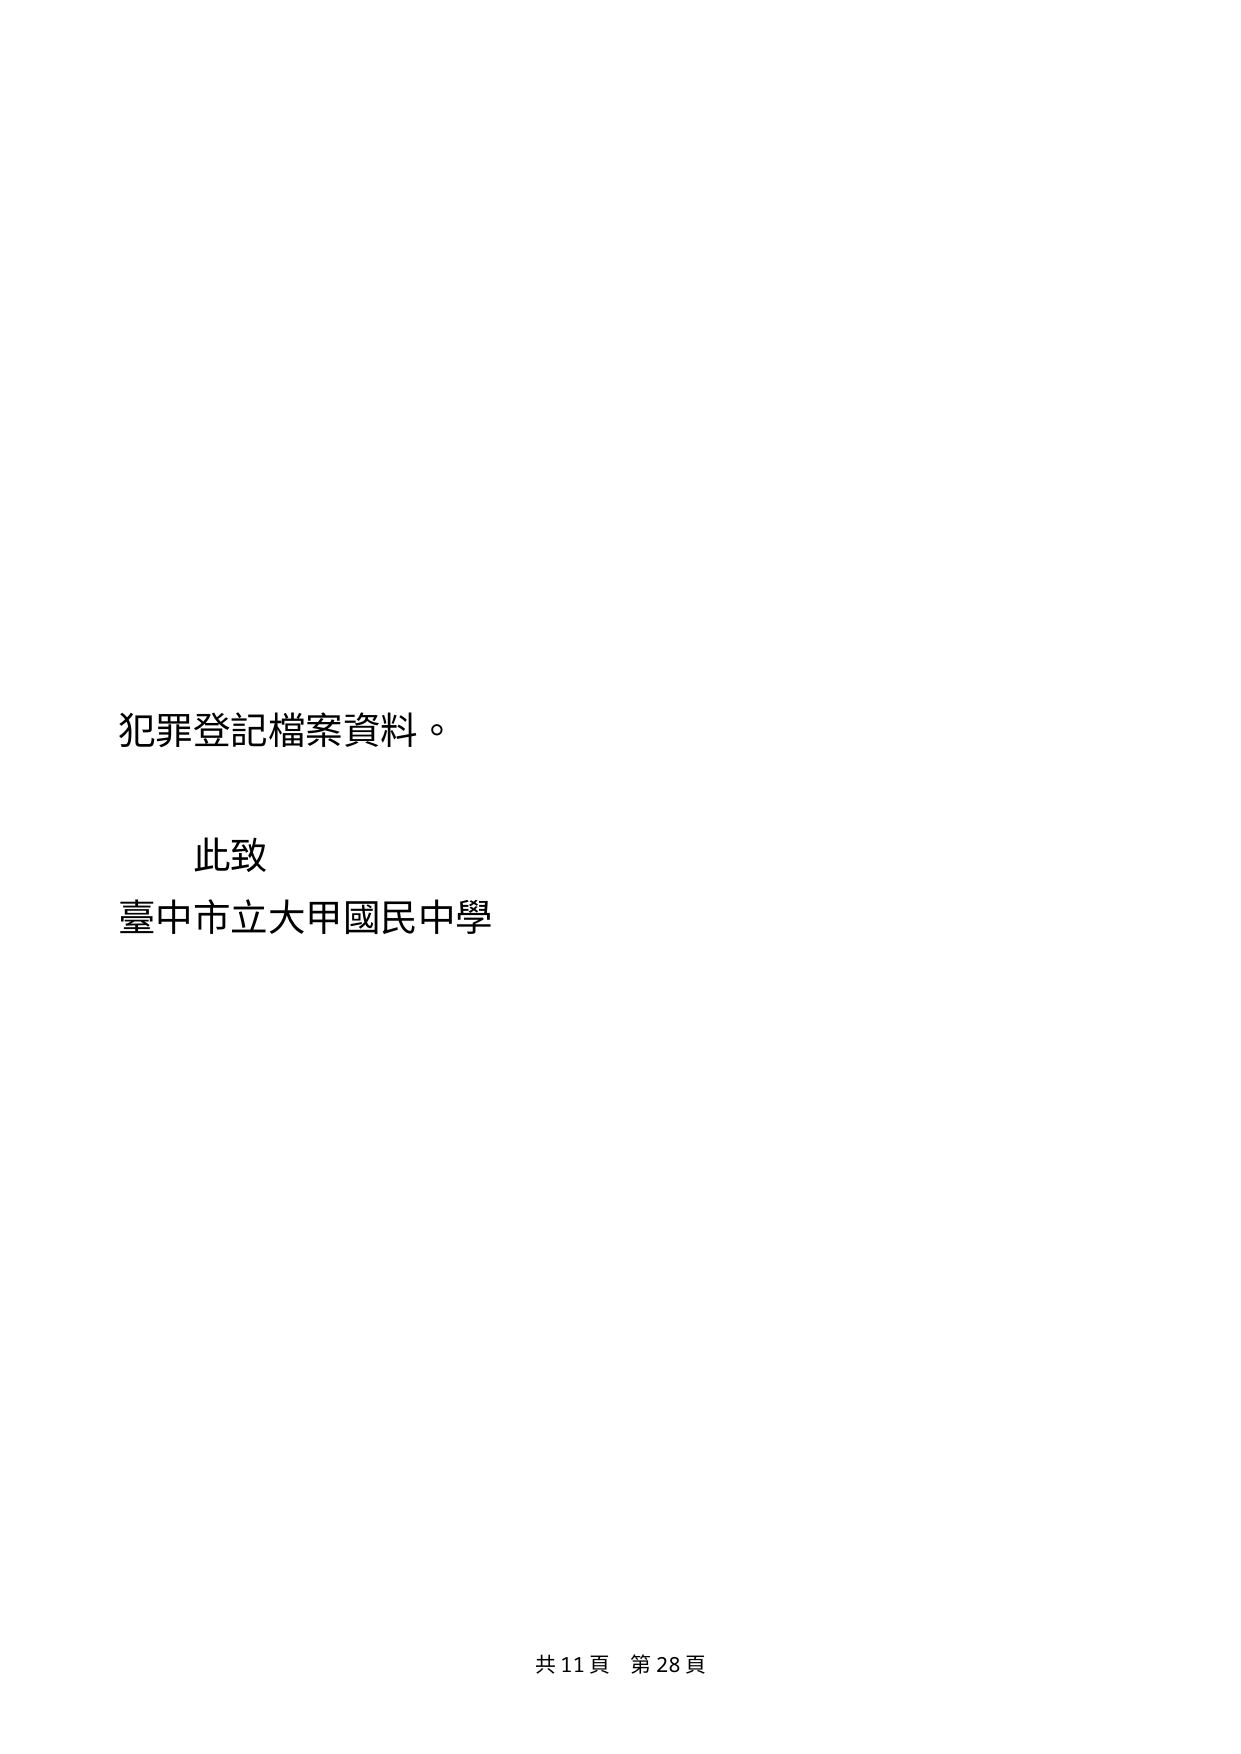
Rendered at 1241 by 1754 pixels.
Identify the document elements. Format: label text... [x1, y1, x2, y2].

text 犯罪登記檔案資料。 [118, 686, 1122, 749]
text 臺中市立大甲國民中學 [118, 874, 1122, 936]
text 此致 [118, 811, 1122, 874]
